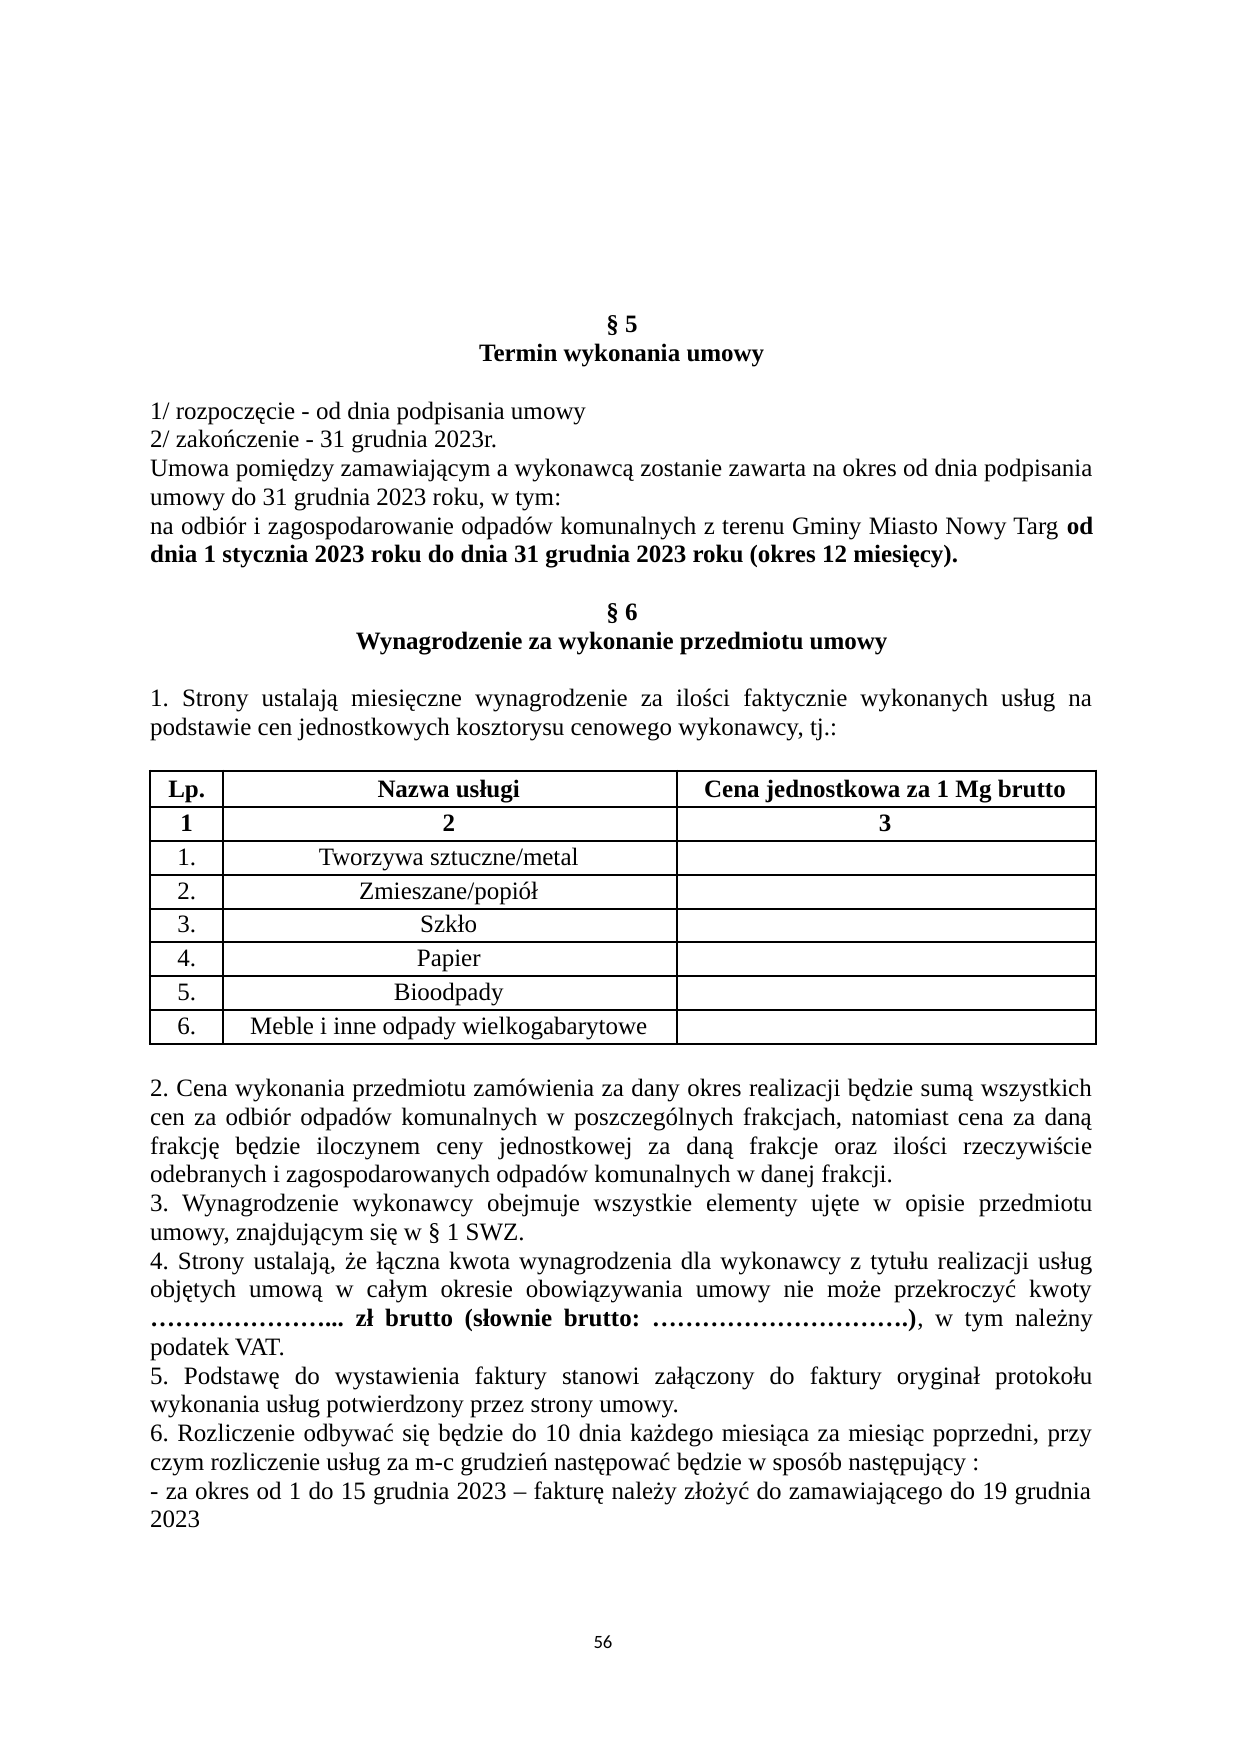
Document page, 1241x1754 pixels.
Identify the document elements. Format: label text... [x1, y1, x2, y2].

text § 6 [150, 597, 1093, 626]
table_cell 1 [151, 808, 222, 840]
table_cell Tworzywa sztuczne/metal [224, 842, 676, 874]
table_cell 3. [151, 910, 222, 941]
table_header Nazwa usługi [224, 772, 676, 806]
text 4. Strony ustalają, że łączna kwota wynagrodzenia dla wykonawcy z tytułu realizacji usług objętych umową w całym okresie obowiązywania umowy nie może przekroczyć kwoty …………………... zł brutto (słownie brutto: ………………………….), w tym należny podatek VAT. [150, 1246, 1093, 1361]
table_cell 2 [224, 808, 676, 840]
table_cell [678, 1011, 1095, 1042]
text Wynagrodzenie za wykonanie przedmiotu umowy [150, 626, 1093, 654]
text 6. Rozliczenie odbywać się będzie do 10 dnia każdego miesiąca za miesiąc poprzedni, przy czym rozliczenie usług za m-c grudzień następować będzie w sposób następujący : [150, 1418, 1093, 1476]
text § 5 [150, 309, 1093, 338]
table_cell 5. [151, 977, 222, 1009]
table_header Cena jednostkowa za 1 Mg brutto [678, 772, 1095, 806]
table_cell [678, 910, 1095, 941]
table_cell Zmieszane/popiół [224, 876, 676, 907]
table_cell 1. [151, 842, 222, 874]
table_cell Papier [224, 943, 676, 975]
table_cell Bioodpady [224, 977, 676, 1009]
table_cell 3 [678, 808, 1095, 840]
text 5. Podstawę do wystawienia faktury stanowi załączony do faktury oryginał protokołu wykonania usług potwierdzony przez strony umowy. [150, 1361, 1093, 1418]
text 3. Wynagrodzenie wykonawcy obejmuje wszystkie elementy ujęte w opisie przedmiotu umowy, znajdującym się w § 1 SWZ. [150, 1188, 1093, 1246]
table_cell Szkło [224, 910, 676, 941]
text 2/ zakończenie - 31 grudnia 2023r. [150, 424, 1093, 453]
table_cell 2. [151, 876, 222, 907]
table_cell 4. [151, 943, 222, 975]
table_cell [678, 943, 1095, 975]
table_cell [678, 842, 1095, 874]
text na odbiór i zagospodarowanie odpadów komunalnych z terenu Gminy Miasto Nowy Targ od dnia 1 stycznia 2023 roku do dnia 31 grudnia 2023 roku (okres 12 miesięcy). [150, 511, 1093, 568]
text 1/ rozpoczęcie - od dnia podpisania umowy [150, 396, 1093, 424]
table_cell Meble i inne odpady wielkogabarytowe [224, 1011, 676, 1042]
text 2. Cena wykonania przedmiotu zamówienia za dany okres realizacji będzie sumą wszystkich cen za odbiór odpadów komunalnych w poszczególnych frakcjach, natomiast cena za daną frakcję będzie iloczynem ceny jednostkowej za daną frakcje oraz ilości rzeczywiście odebranych i zagospodarowanych odpadów komunalnych w danej frakcji. [150, 1073, 1093, 1188]
text Umowa pomiędzy zamawiającym a wykonawcą zostanie zawarta na okres od dnia podpisania umowy do 31 grudnia 2023 roku, w tym: [150, 453, 1093, 511]
text - za okres od 1 do 15 grudnia 2023 – fakturę należy złożyć do zamawiającego do 19 grudnia 2023 [150, 1476, 1093, 1533]
table_header Lp. [151, 772, 222, 806]
table_cell [678, 876, 1095, 907]
table_cell 6. [151, 1011, 222, 1042]
table_cell [678, 977, 1095, 1009]
text 1. Strony ustalają miesięczne wynagrodzenie za ilości faktycznie wykonanych usług na podstawie cen jednostkowych kosztorysu cenowego wykonawcy, tj.: [150, 683, 1093, 741]
text Termin wykonania umowy [150, 338, 1093, 367]
